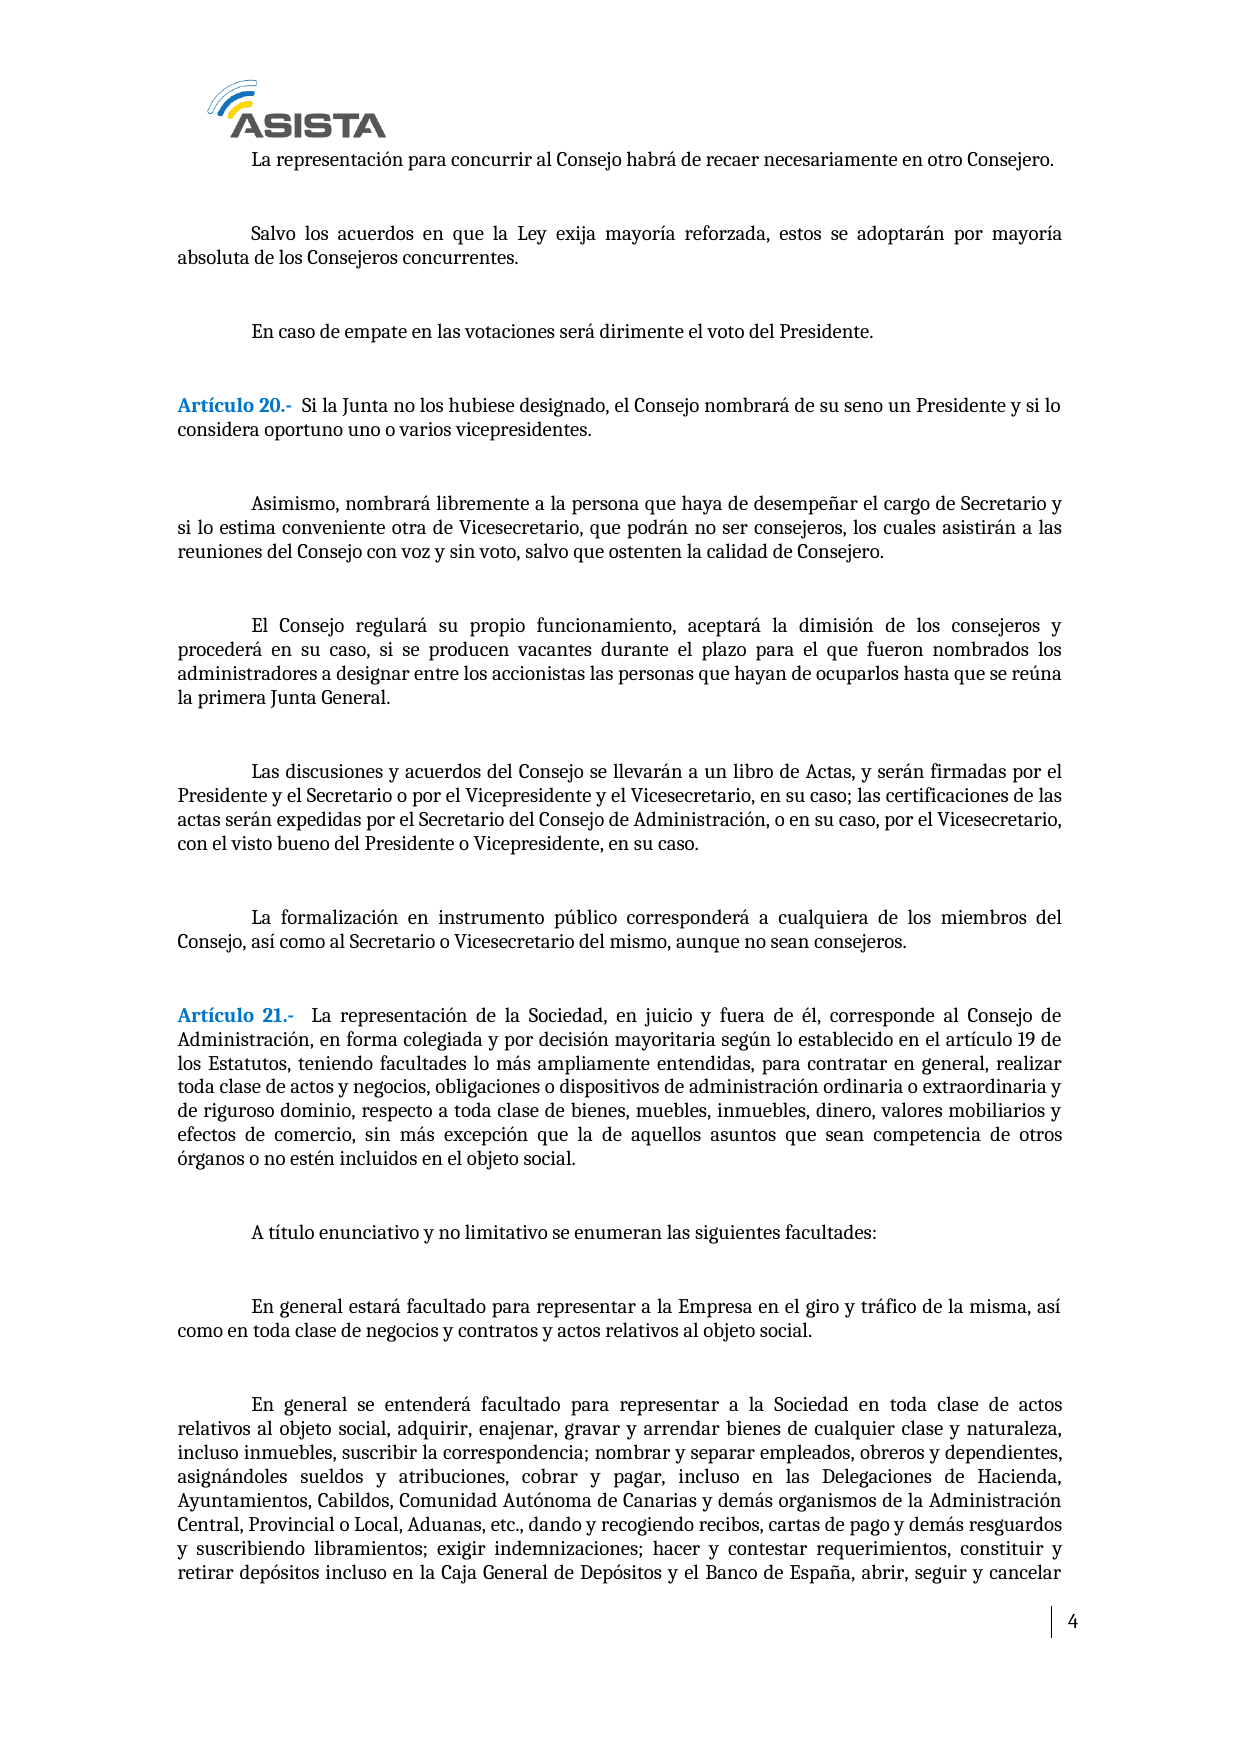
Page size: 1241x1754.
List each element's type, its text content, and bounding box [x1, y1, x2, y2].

text Artículo 20.- Si la Junta no los hubiese designado, el Consejo nombrará de su seno un Presidente y si lo considera oportuno uno o varios vicepresidentes. [177, 394, 1063, 442]
text La representación para concurrir al Consejo habrá de recaer necesariamente en otro Consejero. [177, 148, 1063, 172]
text Artículo 21.- La representación de la Sociedad, en juicio y fuera de él, corresponde al Consejo de Administración, en forma colegiada y por decisión mayoritaria según lo establecido en el artículo 19 de los Estatutos, teniendo facultades lo más ampliamente entendidas, para contratar en general, realizar toda clase de actos y negocios, obligaciones o dispositivos de administración ordinaria o extraordinaria y de riguroso dominio, respecto a toda clase de bienes, muebles, inmuebles, dinero, valores mobiliarios y efectos de comercio, sin más excepción que la de aquellos asuntos que sean competencia de otros órganos o no estén incluidos en el objeto social. [177, 1003, 1063, 1171]
text Asimismo, nombrará libremente a la persona que haya de desempeñar el cargo de Secretario y si lo estima conveniente otra de Vicesecretario, que podrán no ser consejeros, los cuales asistirán a las reuniones del Consejo con voz y sin voto, salvo que ostenten la calidad de Consejero. [177, 492, 1063, 564]
text El Consejo regulará su propio funcionamiento, aceptará la dimisión de los consejeros y procederá en su caso, si se producen vacantes durante el plazo para el que fueron nombrados los administradores a designar entre los accionistas las personas que hayan de ocuparlos hasta que se reúna la primera Junta General. [177, 614, 1063, 709]
text La formalización en instrumento público corresponderá a cualquiera de los miembros del Consejo, así como al Secretario o Vicesecretario del mismo, aunque no sean consejeros. [177, 905, 1063, 953]
text En caso de empate en las votaciones será dirimente el voto del Presidente. [177, 320, 1063, 344]
text Salvo los acuerdos en que la Ley exija mayoría reforzada, estos se adoptarán por mayoría absoluta de los Consejeros concurrentes. [177, 222, 1063, 270]
text Las discusiones y acuerdos del Consejo se llevarán a un libro de Actas, y serán firmadas por el Presidente y el Secretario o por el Vicepresidente y el Vicesecretario, en su caso; las certificaciones de las actas serán expedidas por el Secretario del Consejo de Administración, o en su caso, por el Vicesecretario, con el visto bueno del Presidente o Vicepresidente, en su caso. [177, 759, 1063, 855]
text A título enunciativo y no limitativo se enumeran las siguientes facultades: [177, 1221, 1063, 1245]
text En general se entenderá facultado para representar a la Sociedad en toda clase de actos relativos al objeto social, adquirir, enajenar, gravar y arrendar bienes de cualquier clase y naturaleza, incluso inmuebles, suscribir la correspondencia; nombrar y separar empleados, obreros y dependientes, asignándoles sueldos y atribuciones, cobrar y pagar, incluso en las Delegaciones de Hacienda, Ayuntamientos, Cabildos, Comunidad Autónoma de Canarias y demás organismos de la Administración Central, Provincial o Local, Aduanas, etc., dando y recogiendo recibos, cartas de pago y demás resguardos y suscribiendo libramientos; exigir indemnizaciones; hacer y contestar requerimientos, constituir y retirar depósitos incluso en la Caja General de Depósitos y el Banco de España, abrir, seguir y cancelar [177, 1393, 1063, 1584]
text En general estará facultado para representar a la Empresa en el giro y tráfico de la misma, así como en toda clase de negocios y contratos y actos relativos al objeto social. [177, 1295, 1063, 1343]
